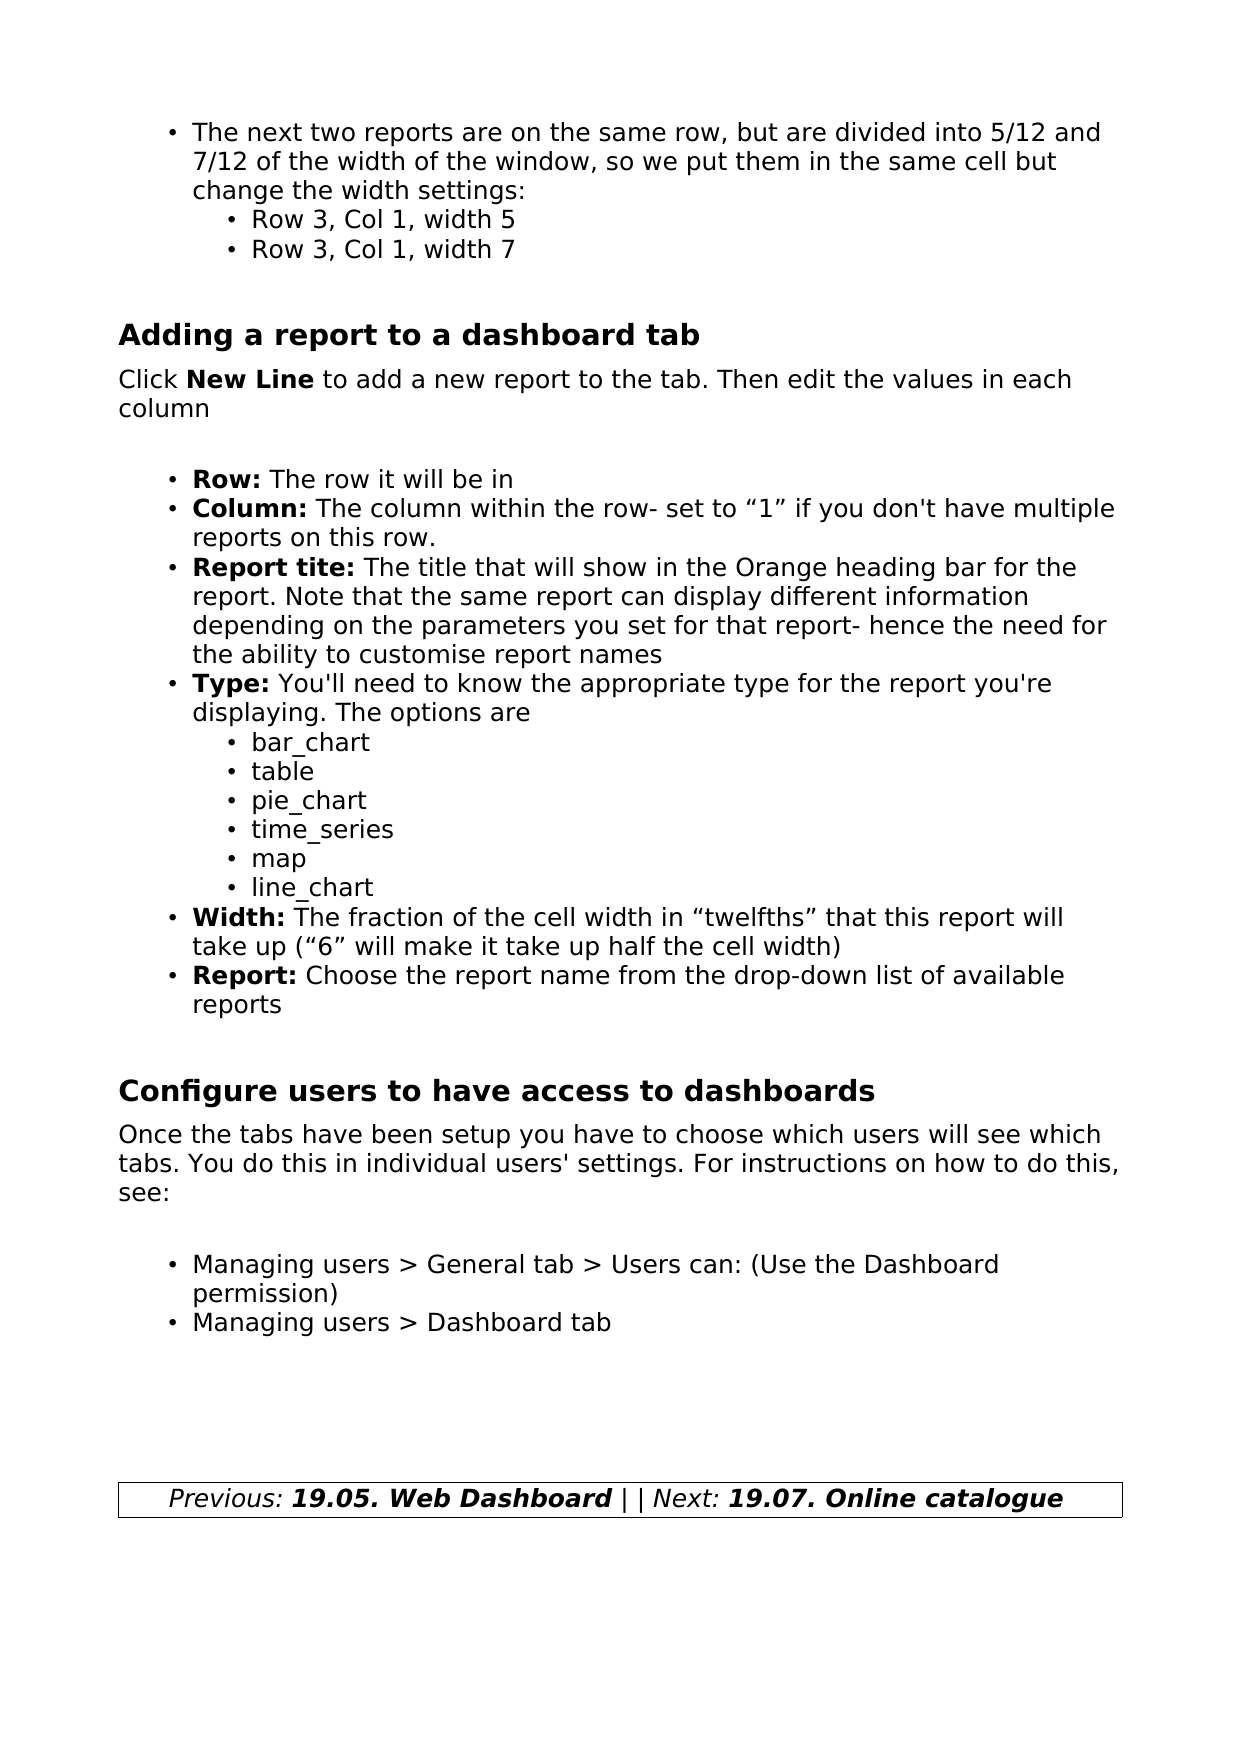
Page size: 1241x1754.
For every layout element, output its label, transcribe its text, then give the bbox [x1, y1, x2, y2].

list The next two reports are on the same row, but are divided into 5/12 and 7/12 of the width of the window, so we put them in the same cell but change the width settings: [177, 118, 1122, 206]
subtitle Adding a report to a dashboard tab [118, 318, 1122, 352]
list Report tite: The title that will show in the Orange heading bar for the report. Note that the same report can display different information depending on the parameters you set for that report- hence the need for the ability to customise report names [177, 553, 1122, 669]
list Column: The column within the row- set to “1” if you don't have multiple reports on this row. [177, 494, 1122, 553]
text Click New Line to add a new report to the tab. Then edit the values in each column [118, 365, 1122, 423]
list map [236, 844, 1122, 873]
list Managing users > General tab > Users can: (Use the Dashboard permission) [177, 1250, 1122, 1308]
list Managing users > Dashboard tab [177, 1308, 1122, 1337]
list Report: Choose the report name from the drop-down list of available reports [177, 961, 1122, 1019]
list time_series [236, 815, 1122, 844]
list line_chart [236, 873, 1122, 903]
list pie_chart [236, 786, 1122, 815]
table_header Previous: 19.05. Web Dashboard | | Next: 19.07. Online catalogue [119, 1483, 1122, 1517]
list Width: The fraction of the cell width in “twelfths” that this report will take up (“6” will make it take up half the cell width) [177, 903, 1122, 961]
list bar_chart [236, 728, 1122, 757]
list Row 3, Col 1, width 5 [236, 206, 1122, 235]
list table [236, 757, 1122, 786]
list Row: The row it will be in [177, 465, 1122, 494]
subtitle Configure users to have access to dashboards [118, 1074, 1122, 1108]
text Once the tabs have been setup you have to choose which users will see which tabs. You do this in individual users' settings. For instructions on how to do this, see: [118, 1120, 1122, 1208]
list Type: You'll need to know the appropriate type for the report you're displaying. The options are [177, 669, 1122, 728]
list Row 3, Col 1, width 7 [236, 235, 1122, 264]
